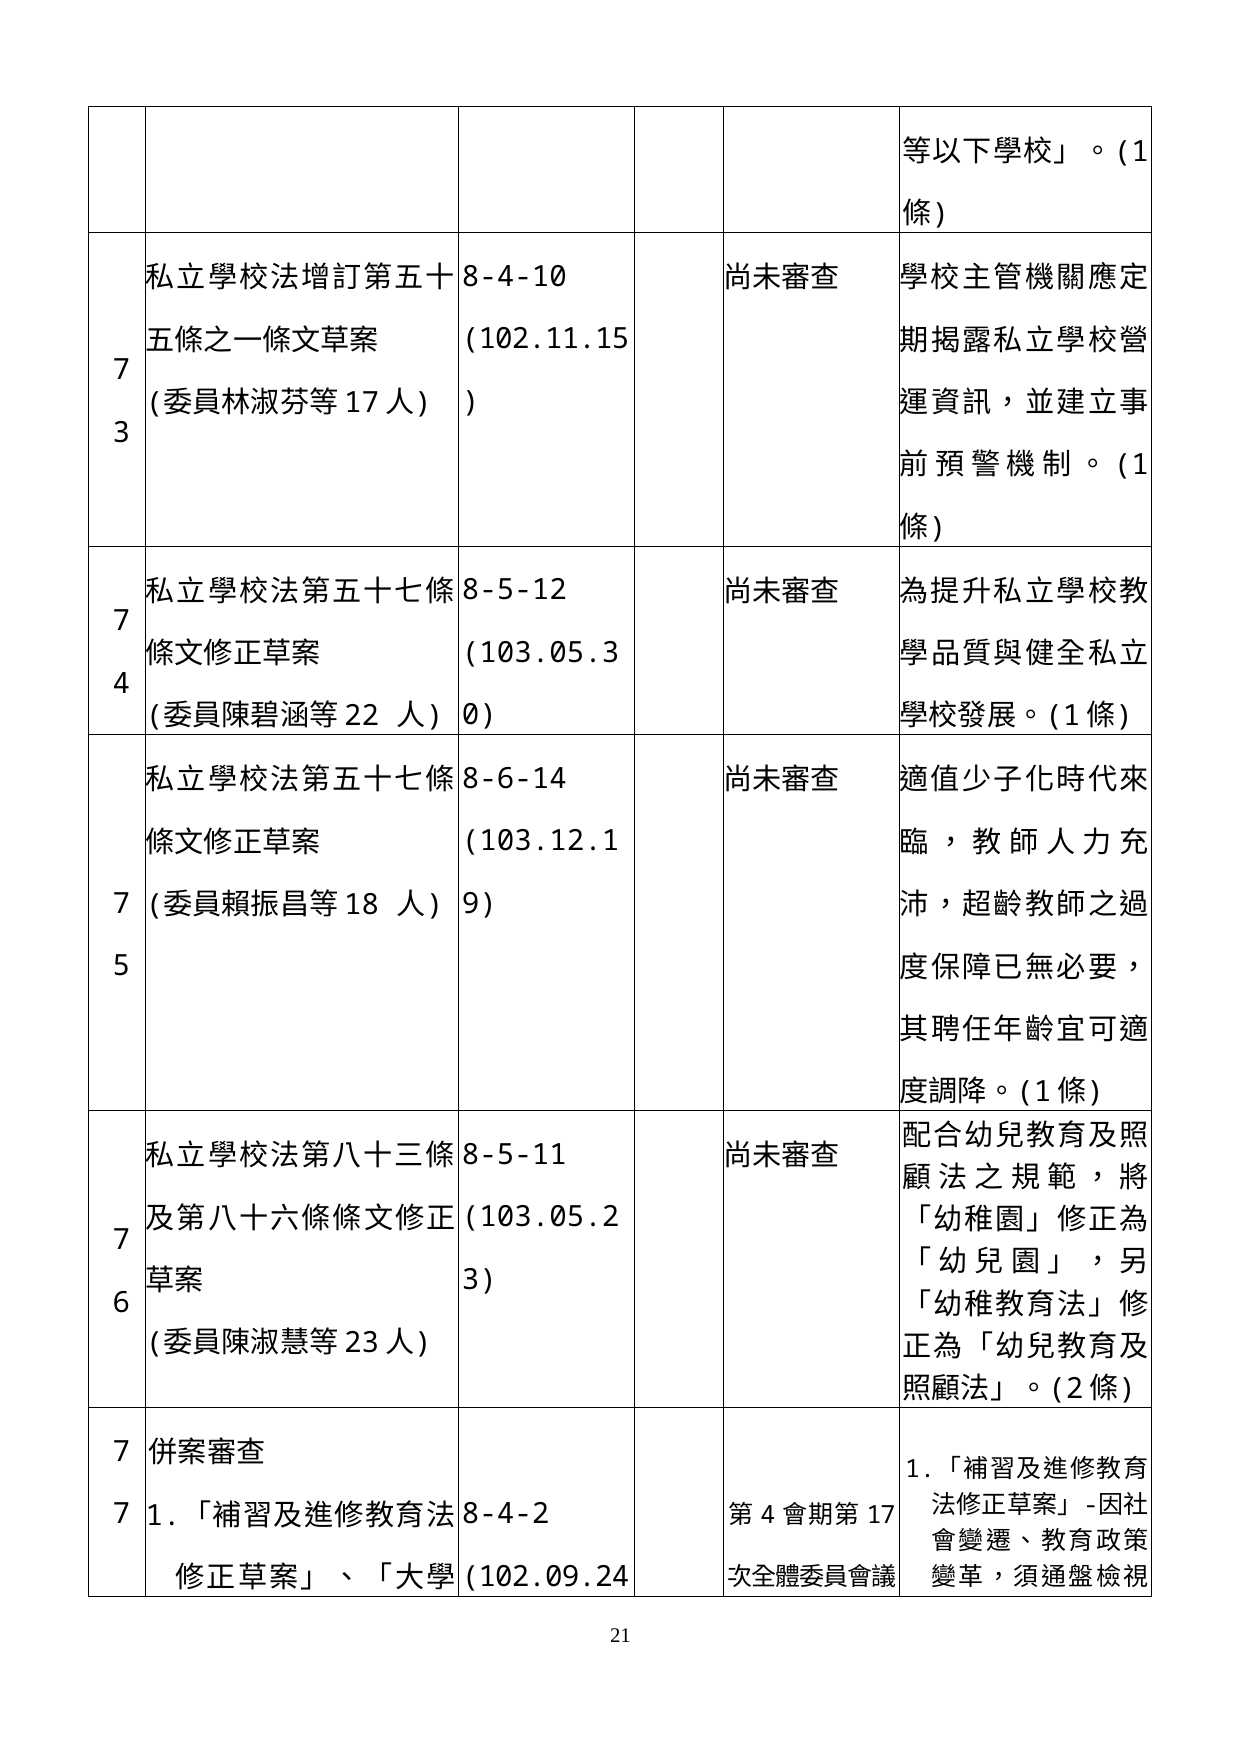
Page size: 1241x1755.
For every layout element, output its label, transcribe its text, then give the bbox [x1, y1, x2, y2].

table_cell 適值少子化時代來臨，教師人力充沛，超齡教師之過度保障已無必要，其聘任年齡宜可適度調降。(1條) [900, 735, 1151, 1110]
table_cell 配合幼兒教育及照顧法之規範，將「幼稚園」修正為「幼兒園」，另「幼稚教育法」修正為「幼兒教育及照顧法」。(2條) [900, 1111, 1151, 1407]
table_cell 第4會期第17次全體委員會議 [724, 1408, 899, 1596]
table_cell [89, 1111, 145, 1407]
table_cell 1.「補習及進修教育法修正草案」-因社會變遷、教育政策變革，須通盤檢視 [900, 1408, 1151, 1596]
table_cell 尚未審查 [724, 547, 899, 734]
table_cell [635, 233, 723, 546]
table_cell [724, 107, 899, 232]
table_cell [89, 233, 145, 546]
table_cell [635, 547, 723, 734]
table_cell 私立學校法增訂第五十五條之一條文草案 (委員林淑芬等17人) [146, 233, 458, 546]
table_cell [459, 107, 634, 232]
table_cell 學校主管機關應定期揭露私立學校營運資訊，並建立事前預警機制。(1條) [900, 233, 1151, 546]
table_cell 8-5-12 (103.05.30) [459, 547, 634, 734]
table_cell [635, 107, 723, 232]
table_cell [89, 107, 145, 232]
table_cell 尚未審查 [724, 233, 899, 546]
table_cell 8-6-14 (103.12.19) [459, 735, 634, 1110]
table_cell 等以下學校」。(1條) [900, 107, 1151, 232]
table_cell [635, 1408, 723, 1596]
table_cell 8-5-11 (103.05.23) [459, 1111, 634, 1407]
table_cell 為提升私立學校教學品質與健全私立學校發展。(1條) [900, 547, 1151, 734]
table_cell [89, 1408, 145, 1596]
table_cell 私立學校法第五十七條條文修正草案 (委員賴振昌等18 人) [146, 735, 458, 1110]
table_cell [89, 547, 145, 734]
table_cell [89, 735, 145, 1110]
table_cell [635, 735, 723, 1110]
table_cell 8-4-10 (102.11.15) [459, 233, 634, 546]
table_cell 尚未審查 [724, 735, 899, 1110]
table_cell 私立學校法第八十三條及第八十六條條文修正草案 (委員陳淑慧等23人) [146, 1111, 458, 1407]
table_cell 併案審查 1.「補習及進修教育法修正草案」、「大學 [146, 1408, 458, 1596]
table_cell [146, 107, 458, 232]
table_cell 尚未審查 [724, 1111, 899, 1407]
table_cell [635, 1111, 723, 1407]
table_cell 私立學校法第五十七條條文修正草案 (委員陳碧涵等22 人) [146, 547, 458, 734]
table_cell 8-4-2 (102.09.24 [459, 1408, 634, 1596]
